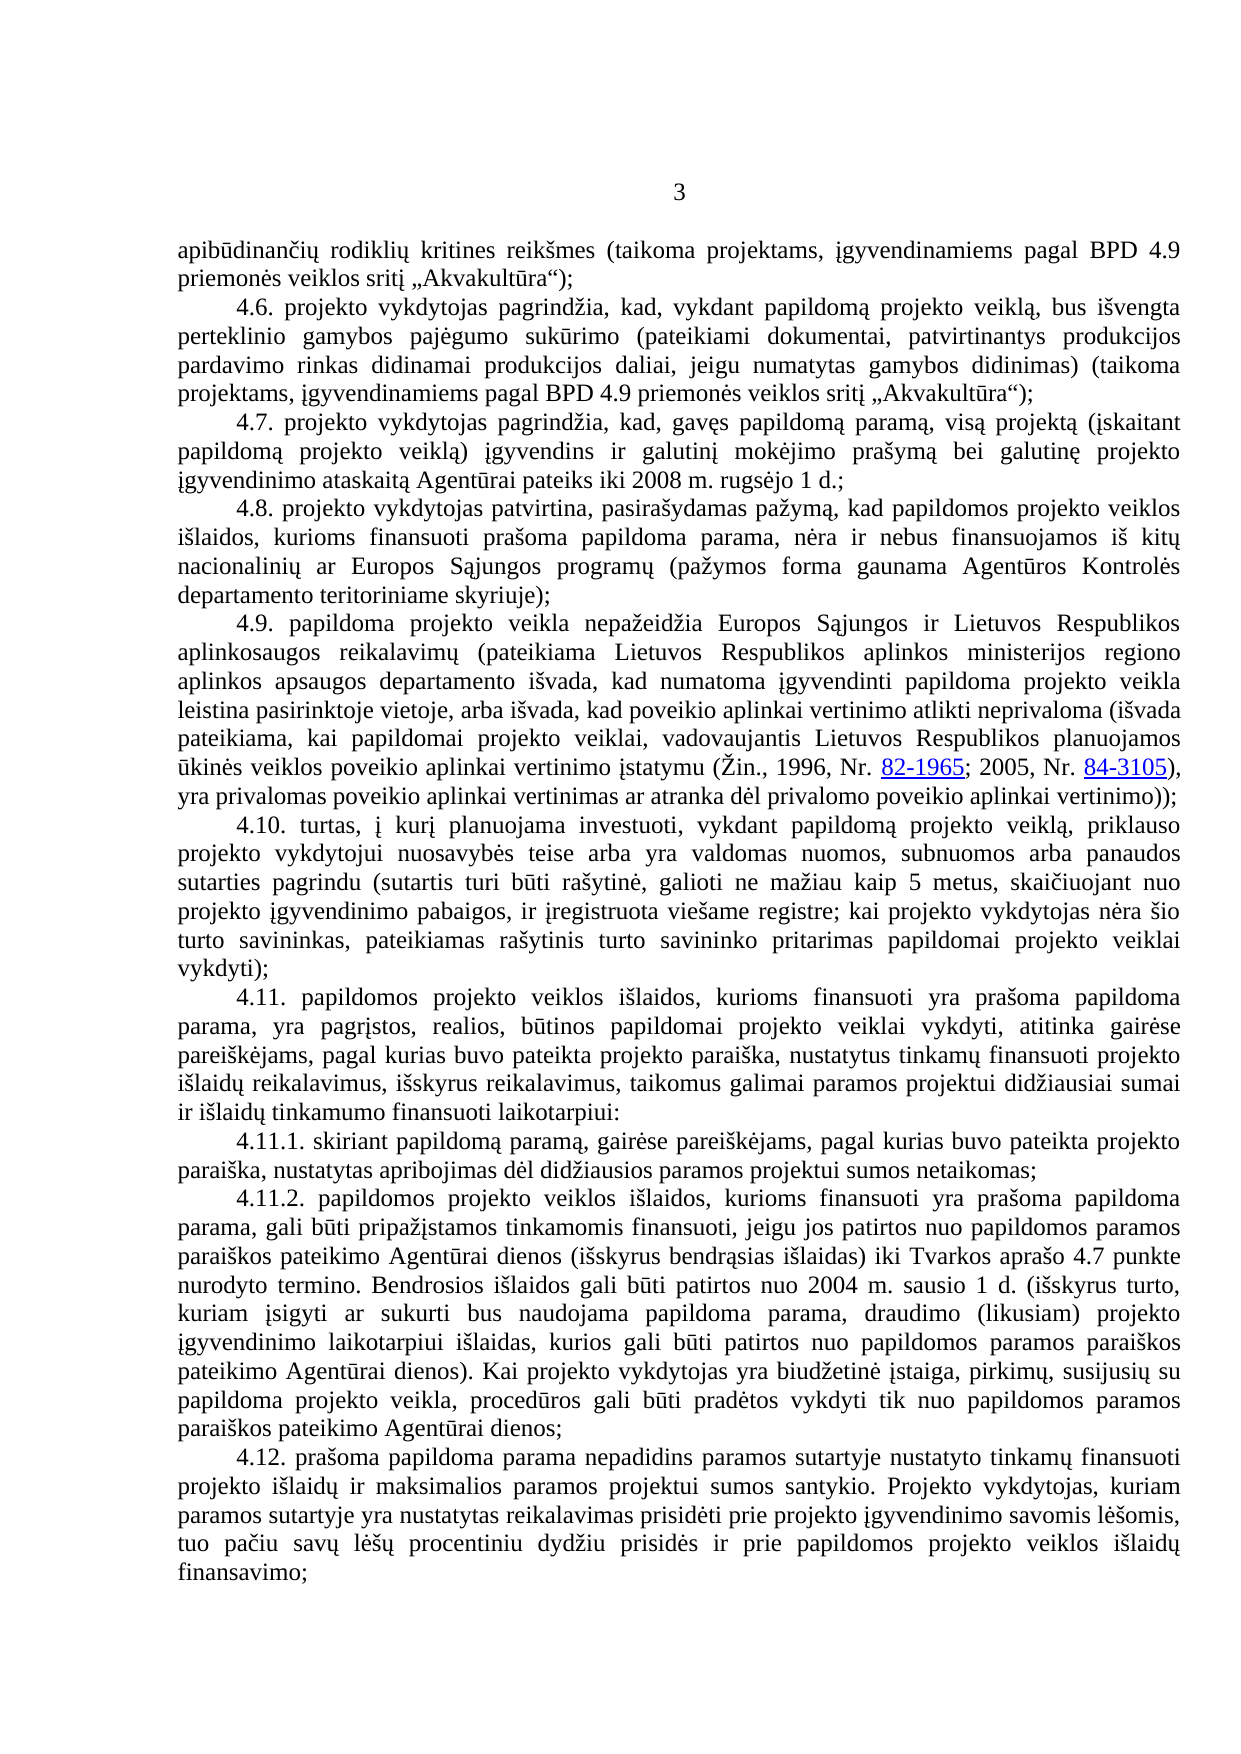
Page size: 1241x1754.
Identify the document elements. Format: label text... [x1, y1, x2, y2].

text 4.10. turtas, į kurį planuojama investuoti, vykdant papildomą projekto veiklą, priklauso projekto vykdytojui nuosavybės teise arba yra valdomas nuomos, subnuomos arba panaudos sutarties pagrindu (sutartis turi būti rašytinė, galioti ne mažiau kaip 5 metus, skaičiuojant nuo projekto įgyvendinimo pabaigos, ir įregistruota viešame registre; kai projekto vykdytojas nėra šio turto savininkas, pateikiamas rašytinis turto savininko pritarimas papildomai projekto veiklai vykdyti); [177, 810, 1181, 982]
text 4.9. papildoma projekto veikla nepažeidžia Europos Sąjungos ir Lietuvos Respublikos aplinkosaugos reikalavimų (pateikiama Lietuvos Respublikos aplinkos ministerijos regiono aplinkos apsaugos departamento išvada, kad numatoma įgyvendinti papildoma projekto veikla leistina pasirinktoje vietoje, arba išvada, kad poveikio aplinkai vertinimo atlikti neprivaloma (išvada pateikiama, kai papildomai projekto veiklai, vadovaujantis Lietuvos Respublikos planuojamos ūkinės veiklos poveikio aplinkai vertinimo įstatymu (Žin., 1996, Nr. 82-1965; 2005, Nr. 84-3105), yra privalomas poveikio aplinkai vertinimas ar atranka dėl privalomo poveikio aplinkai vertinimo)); [177, 608, 1181, 810]
text apibūdinančių rodiklių kritines reikšmes (taikoma projektams, įgyvendinamiems pagal BPD 4.9 priemonės veiklos sritį „Akvakultūra“); [177, 235, 1181, 292]
text 4.6. projekto vykdytojas pagrindžia, kad, vykdant papildomą projekto veiklą, bus išvengta perteklinio gamybos pajėgumo sukūrimo (pateikiami dokumentai, patvirtinantys produkcijos pardavimo rinkas didinamai produkcijos daliai, jeigu numatytas gamybos didinimas) (taikoma projektams, įgyvendinamiems pagal BPD 4.9 priemonės veiklos sritį „Akvakultūra“); [177, 292, 1181, 407]
text 4.11. papildomos projekto veiklos išlaidos, kurioms finansuoti yra prašoma papildoma parama, yra pagrįstos, realios, būtinos papildomai projekto veiklai vykdyti, atitinka gairėse pareiškėjams, pagal kurias buvo pateikta projekto paraiška, nustatytus tinkamų finansuoti projekto išlaidų reikalavimus, išskyrus reikalavimus, taikomus galimai paramos projektui didžiausiai sumai ir išlaidų tinkamumo finansuoti laikotarpiui: [177, 982, 1181, 1126]
text 4.7. projekto vykdytojas pagrindžia, kad, gavęs papildomą paramą, visą projektą (įskaitant papildomą projekto veiklą) įgyvendins ir galutinį mokėjimo prašymą bei galutinę projekto įgyvendinimo ataskaitą Agentūrai pateiks iki 2008 m. rugsėjo 1 d.; [177, 407, 1181, 493]
text 4.8. projekto vykdytojas patvirtina, pasirašydamas pažymą, kad papildomos projekto veiklos išlaidos, kurioms finansuoti prašoma papildoma parama, nėra ir nebus finansuojamos iš kitų nacionalinių ar Europos Sąjungos programų (pažymos forma gaunama Agentūros Kontrolės departamento teritoriniame skyriuje); [177, 493, 1181, 608]
text 4.11.1. skiriant papildomą paramą, gairėse pareiškėjams, pagal kurias buvo pateikta projekto paraiška, nustatytas apribojimas dėl didžiausios paramos projektui sumos netaikomas; [177, 1126, 1181, 1183]
text 4.12. prašoma papildoma parama nepadidins paramos sutartyje nustatyto tinkamų finansuoti projekto išlaidų ir maksimalios paramos projektui sumos santykio. Projekto vykdytojas, kuriam paramos sutartyje yra nustatytas reikalavimas prisidėti prie projekto įgyvendinimo savomis lėšomis, tuo pačiu savų lėšų procentiniu dydžiu prisidės ir prie papildomos projekto veiklos išlaidų finansavimo; [177, 1442, 1181, 1586]
text 4.11.2. papildomos projekto veiklos išlaidos, kurioms finansuoti yra prašoma papildoma parama, gali būti pripažįstamos tinkamomis finansuoti, jeigu jos patirtos nuo papildomos paramos paraiškos pateikimo Agentūrai dienos (išskyrus bendrąsias išlaidas) iki Tvarkos aprašo 4.7 punkte nurodyto termino. Bendrosios išlaidos gali būti patirtos nuo 2004 m. sausio 1 d. (išskyrus turto, kuriam įsigyti ar sukurti bus naudojama papildoma parama, draudimo (likusiam) projekto įgyvendinimo laikotarpiui išlaidas, kurios gali būti patirtos nuo papildomos paramos paraiškos pateikimo Agentūrai dienos). Kai projekto vykdytojas yra biudžetinė įstaiga, pirkimų, susijusių su papildoma projekto veikla, procedūros gali būti pradėtos vykdyti tik nuo papildomos paramos paraiškos pateikimo Agentūrai dienos; [177, 1183, 1181, 1442]
